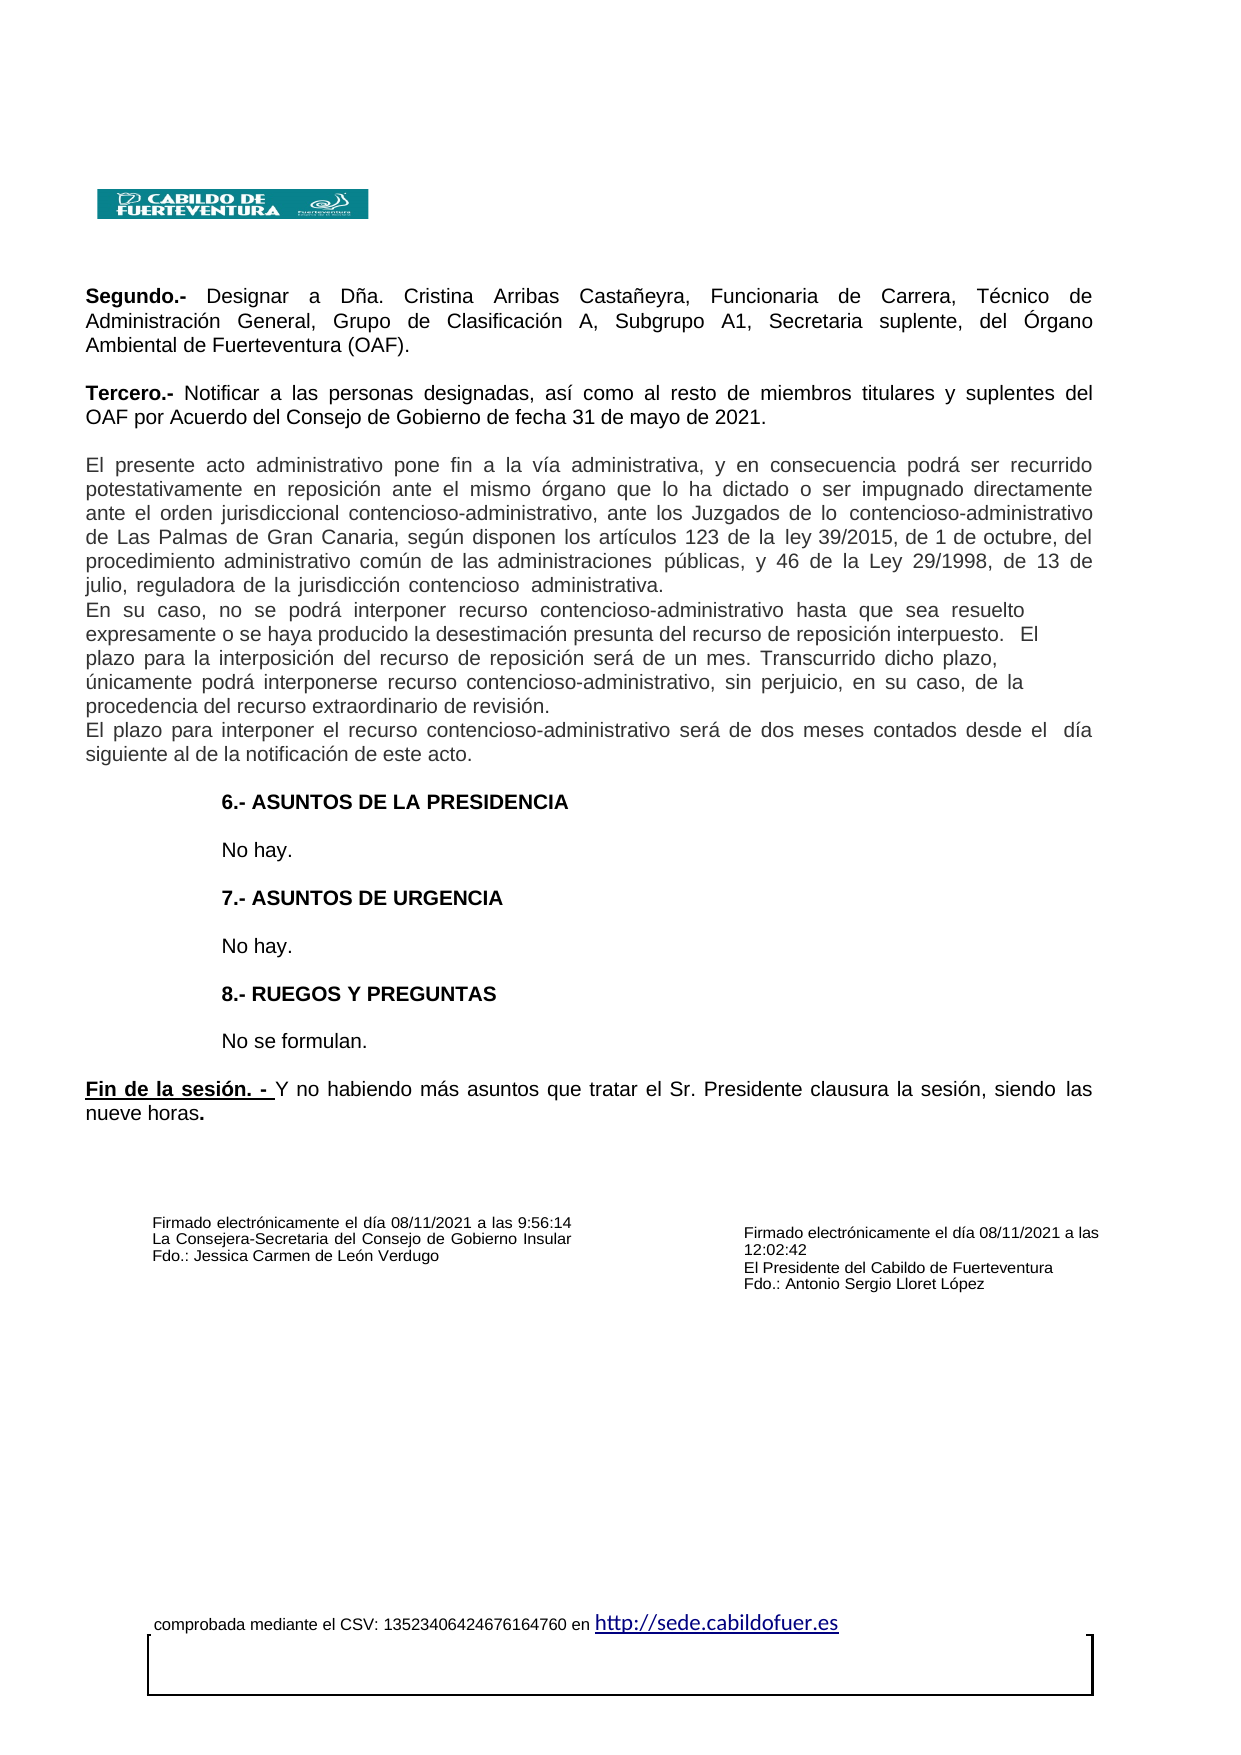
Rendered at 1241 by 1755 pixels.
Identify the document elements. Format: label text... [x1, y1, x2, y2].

text No hay. [221, 838, 1116, 862]
text No se formulan. [221, 1029, 1116, 1053]
text El presente acto administrativo pone fin a la vía administrativa, y en consecuencia podrá ser recurrido potestativamente en reposición ante el mismo órgano que lo ha dictado o ser impugnado directamente ante el orden jurisdiccional contencioso-administrativo, ante los Juzgados de lo contencioso-administrativo de Las Palmas de Gran Canaria, según disponen los artículos 123 de la ley 39/2015, de 1 de octubre, del procedimiento administrativo común de las administraciones públicas, y 46 de la Ley 29/1998, de 13 de julio, reguladora de la jurisdicción contencioso administrativa. [85, 452, 1093, 597]
picture [97, 189, 369, 219]
text Fin de la sesión. - Y no habiendo más asuntos que tratar el Sr. Presidente clausura la sesión, siendo las nueve horas. [85, 1077, 1093, 1125]
text No hay. [221, 933, 1116, 957]
text Tercero.- Notificar a las personas designadas, así como al resto de miembros titulares y suplentes del OAF por Acuerdo del Consejo de Gobierno de fecha 31 de mayo de 2021. [85, 380, 1093, 428]
subtitle 6.- ASUNTOS DE LA PRESIDENCIA [221, 790, 1116, 814]
subtitle 7.- ASUNTOS DE URGENCIA [221, 886, 1116, 910]
subtitle 8.- RUEGOS Y PREGUNTAS [221, 981, 1116, 1005]
text Firmado electrónicamente el día 08/11/2021 a las 9:56:14 La Consejera-Secretaria del Consejo de Gobierno Insular Fdo.: Jessica Carmen de León Verdugo [152, 1215, 572, 1264]
text Firmado electrónicamente el día 08/11/2021 a las 12:02:42 [744, 1226, 1116, 1258]
text Segundo.- Designar a Dña. Cristina Arribas Castañeyra, Funcionaria de Carrera, Técnico de Administración General, Grupo de Clasificación A, Subgrupo A1, Secretaria suplente, del Órgano Ambiental de Fuerteventura (OAF). [85, 284, 1093, 357]
text El plazo para interponer el recurso contencioso-administrativo será de dos meses contados desde el día siguiente al de la notificación de este acto. [85, 718, 1093, 766]
text En su caso, no se podrá interponer recurso contencioso-administrativo hasta que sea resuelto expresamente o se haya producido la desestimación presunta del recurso de reposición interpuesto. El plazo para la interposición del recurso de reposición será de un mes. Transcurrido dicho plazo, únicamente podrá interponerse recurso contencioso-administrativo, sin perjuicio, en su caso, de la procedencia del recurso extraordinario de revisión. [85, 597, 1093, 718]
text El Presidente del Cabildo de Fuerteventura Fdo.: Antonio Sergio Lloret López [744, 1258, 1089, 1293]
